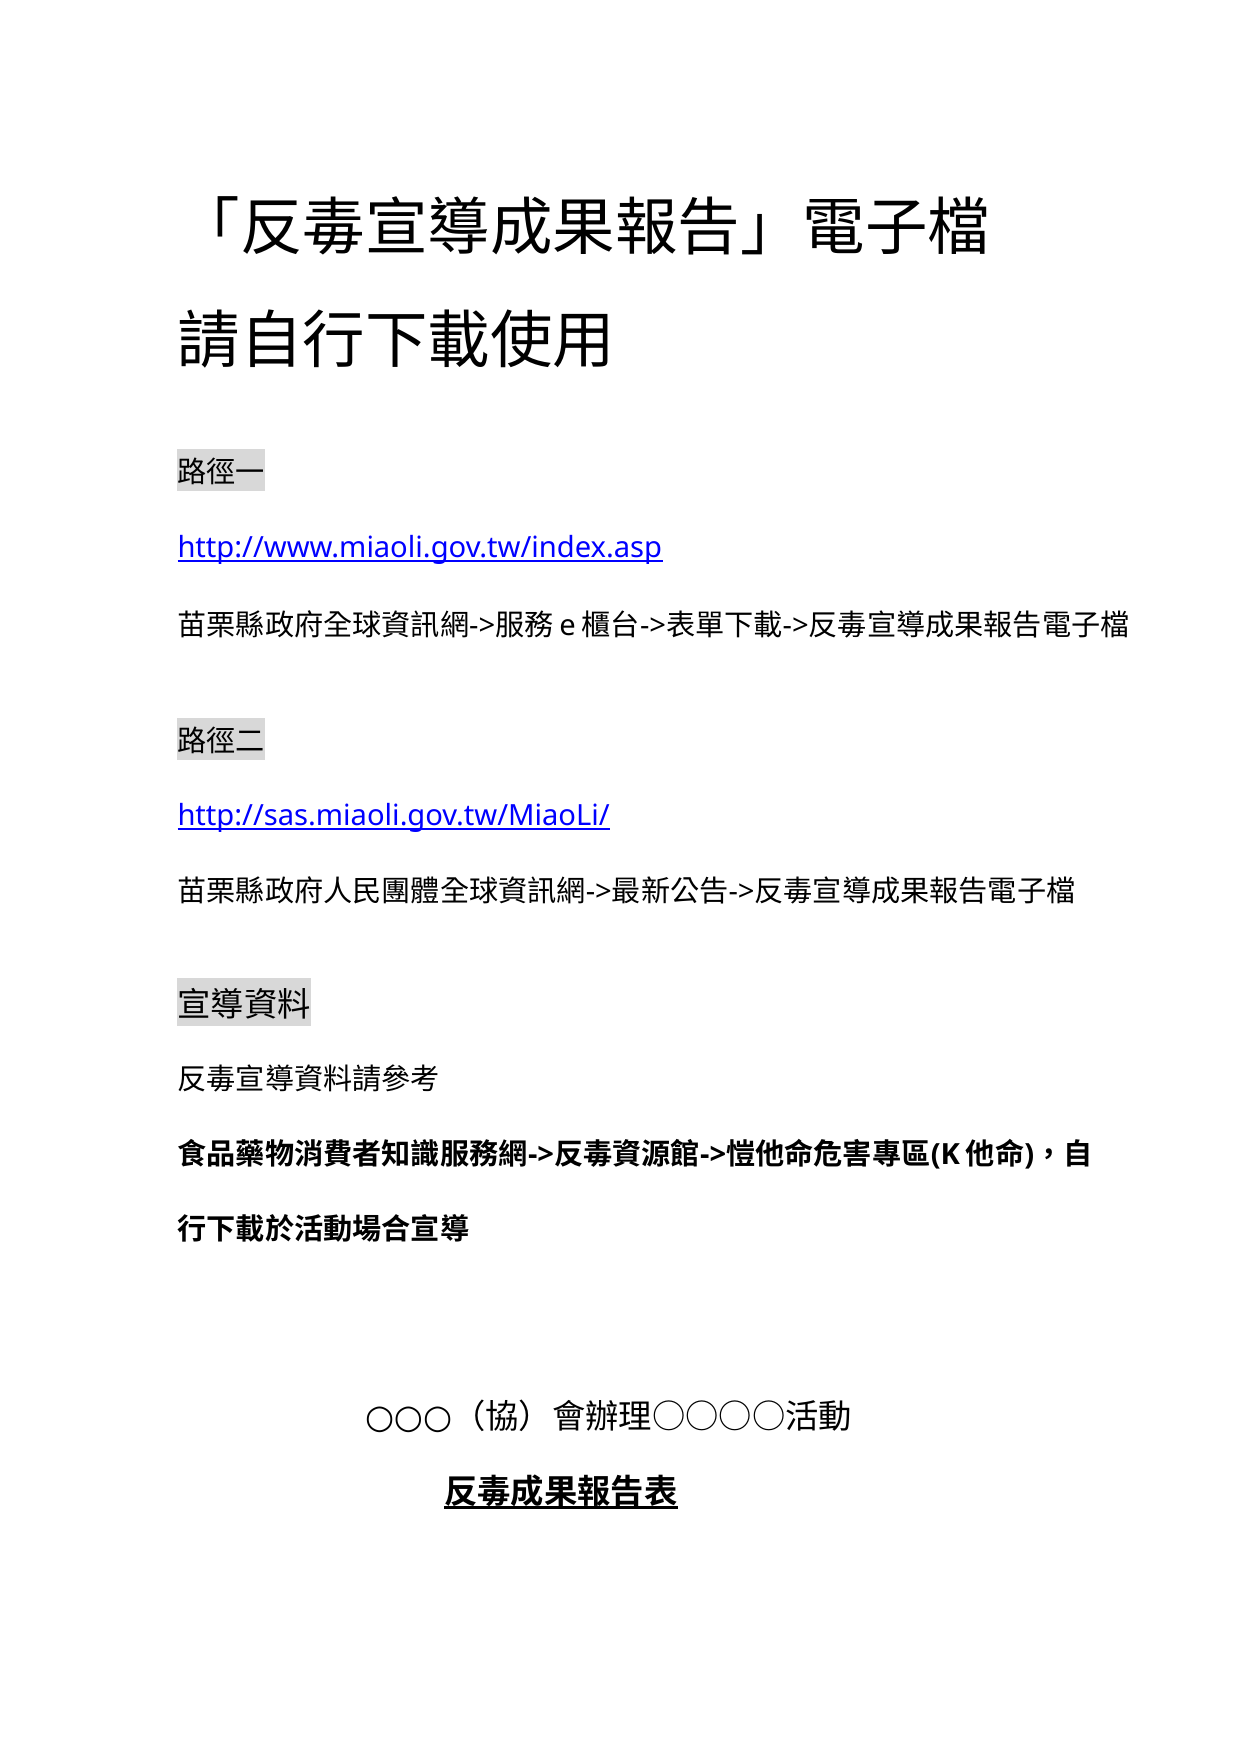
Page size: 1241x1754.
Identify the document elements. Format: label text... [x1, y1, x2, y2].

table_cell http://www.miaoli.gov.tw/index.asp [176, 507, 1136, 584]
table_header 「反毒宣導成果報告」電子檔 請自行下載使用 [176, 165, 1136, 391]
text 路徑二 [177, 702, 1093, 777]
text 食品藥物消費者知識服務網->反毒資源館->愷他命危害專區(K他命)，自行下載於活動場合宣導 [177, 1114, 1093, 1264]
text http://sas.miaoli.gov.tw/MiaoLi/ [177, 777, 1093, 852]
table_cell [176, 660, 1136, 702]
text 反毒宣導資料請參考 [177, 1039, 1093, 1114]
text 宣導資料 [177, 964, 1093, 1039]
text 反毒成果報告表 [298, 1452, 1093, 1527]
text ○○○（協）會辦理○○○○活動 [298, 1377, 1093, 1452]
table_cell 苗栗縣政府全球資訊網->服務e櫃台->表單下載->反毒宣導成果報告電子檔 [176, 584, 1136, 660]
text 苗栗縣政府人民團體全球資訊網->最新公告->反毒宣導成果報告電子檔 [177, 852, 1093, 927]
table_cell 路徑一 [176, 391, 1136, 507]
